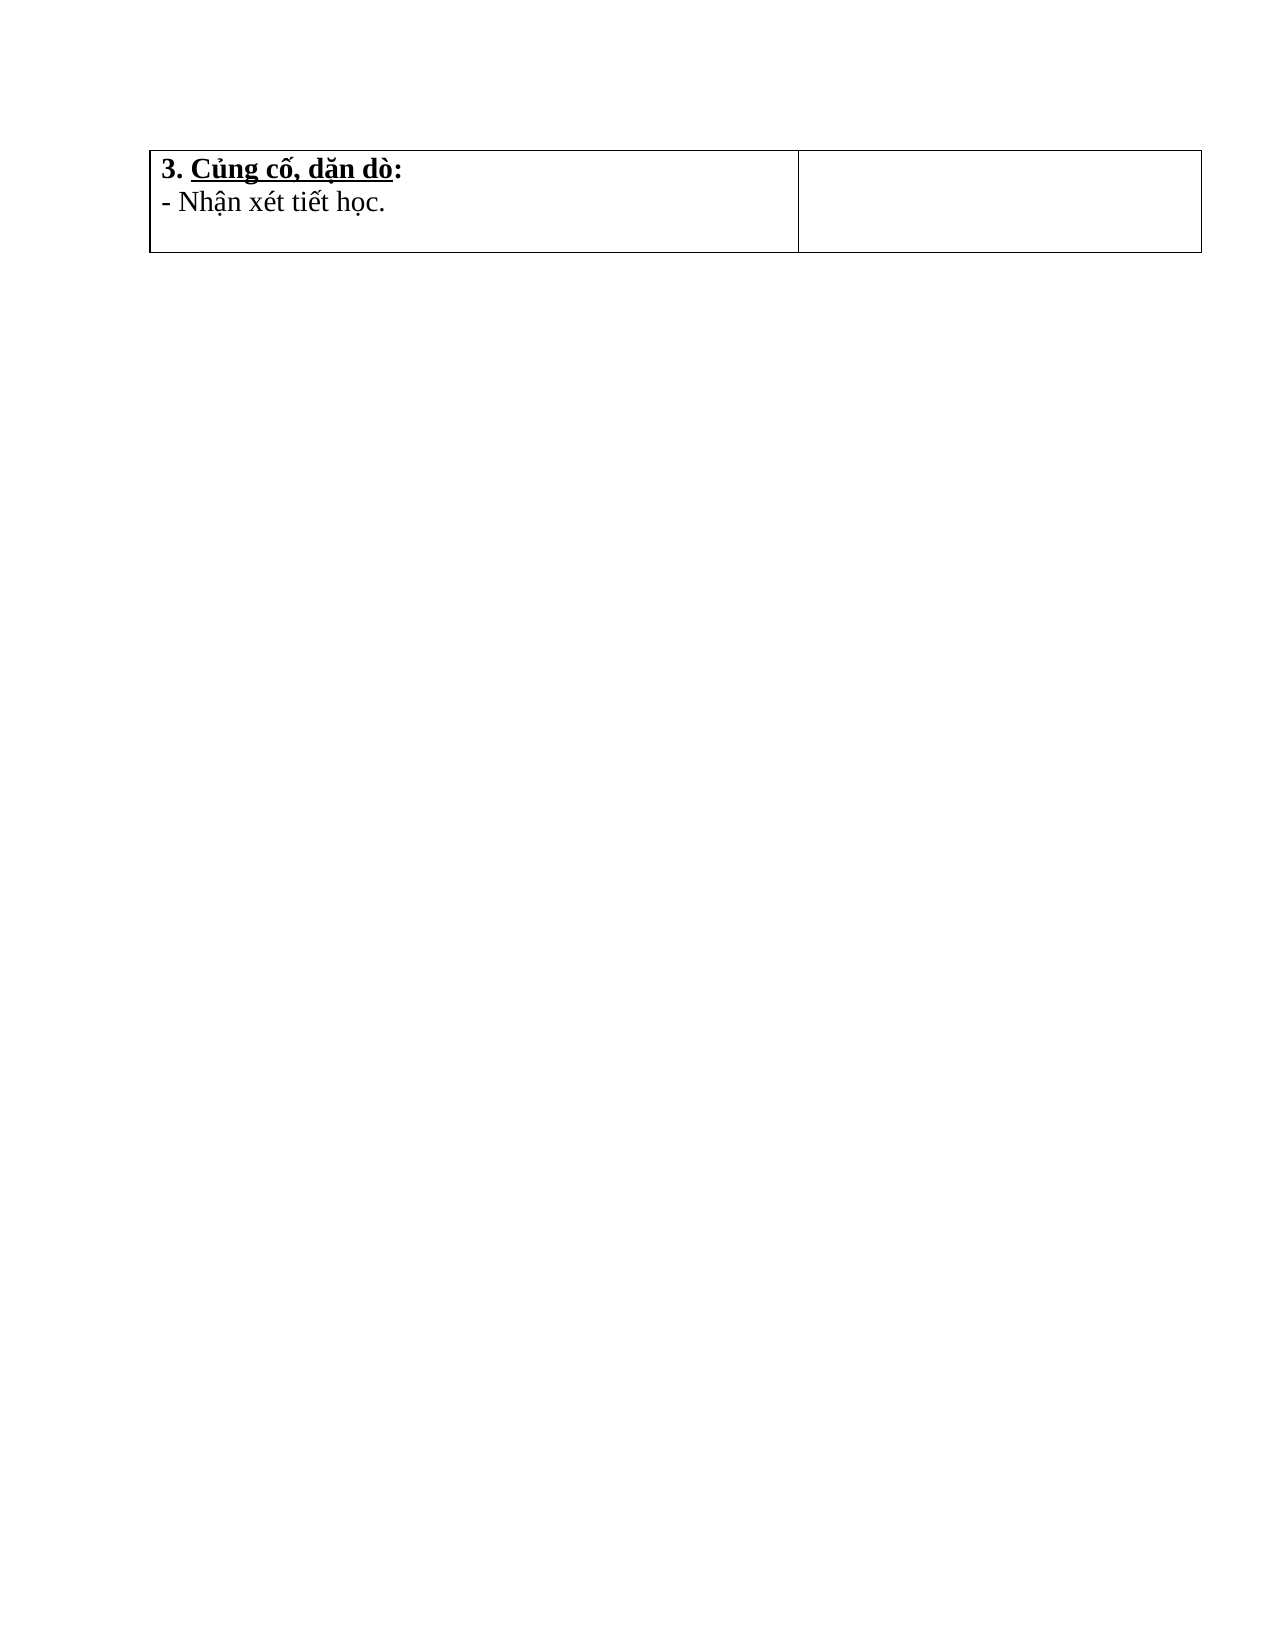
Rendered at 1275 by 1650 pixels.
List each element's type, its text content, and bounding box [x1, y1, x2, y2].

table_cell 3. Củng cố, dặn dò: - Nhận xét tiết học. [151, 151, 798, 252]
table_cell [799, 151, 1201, 252]
